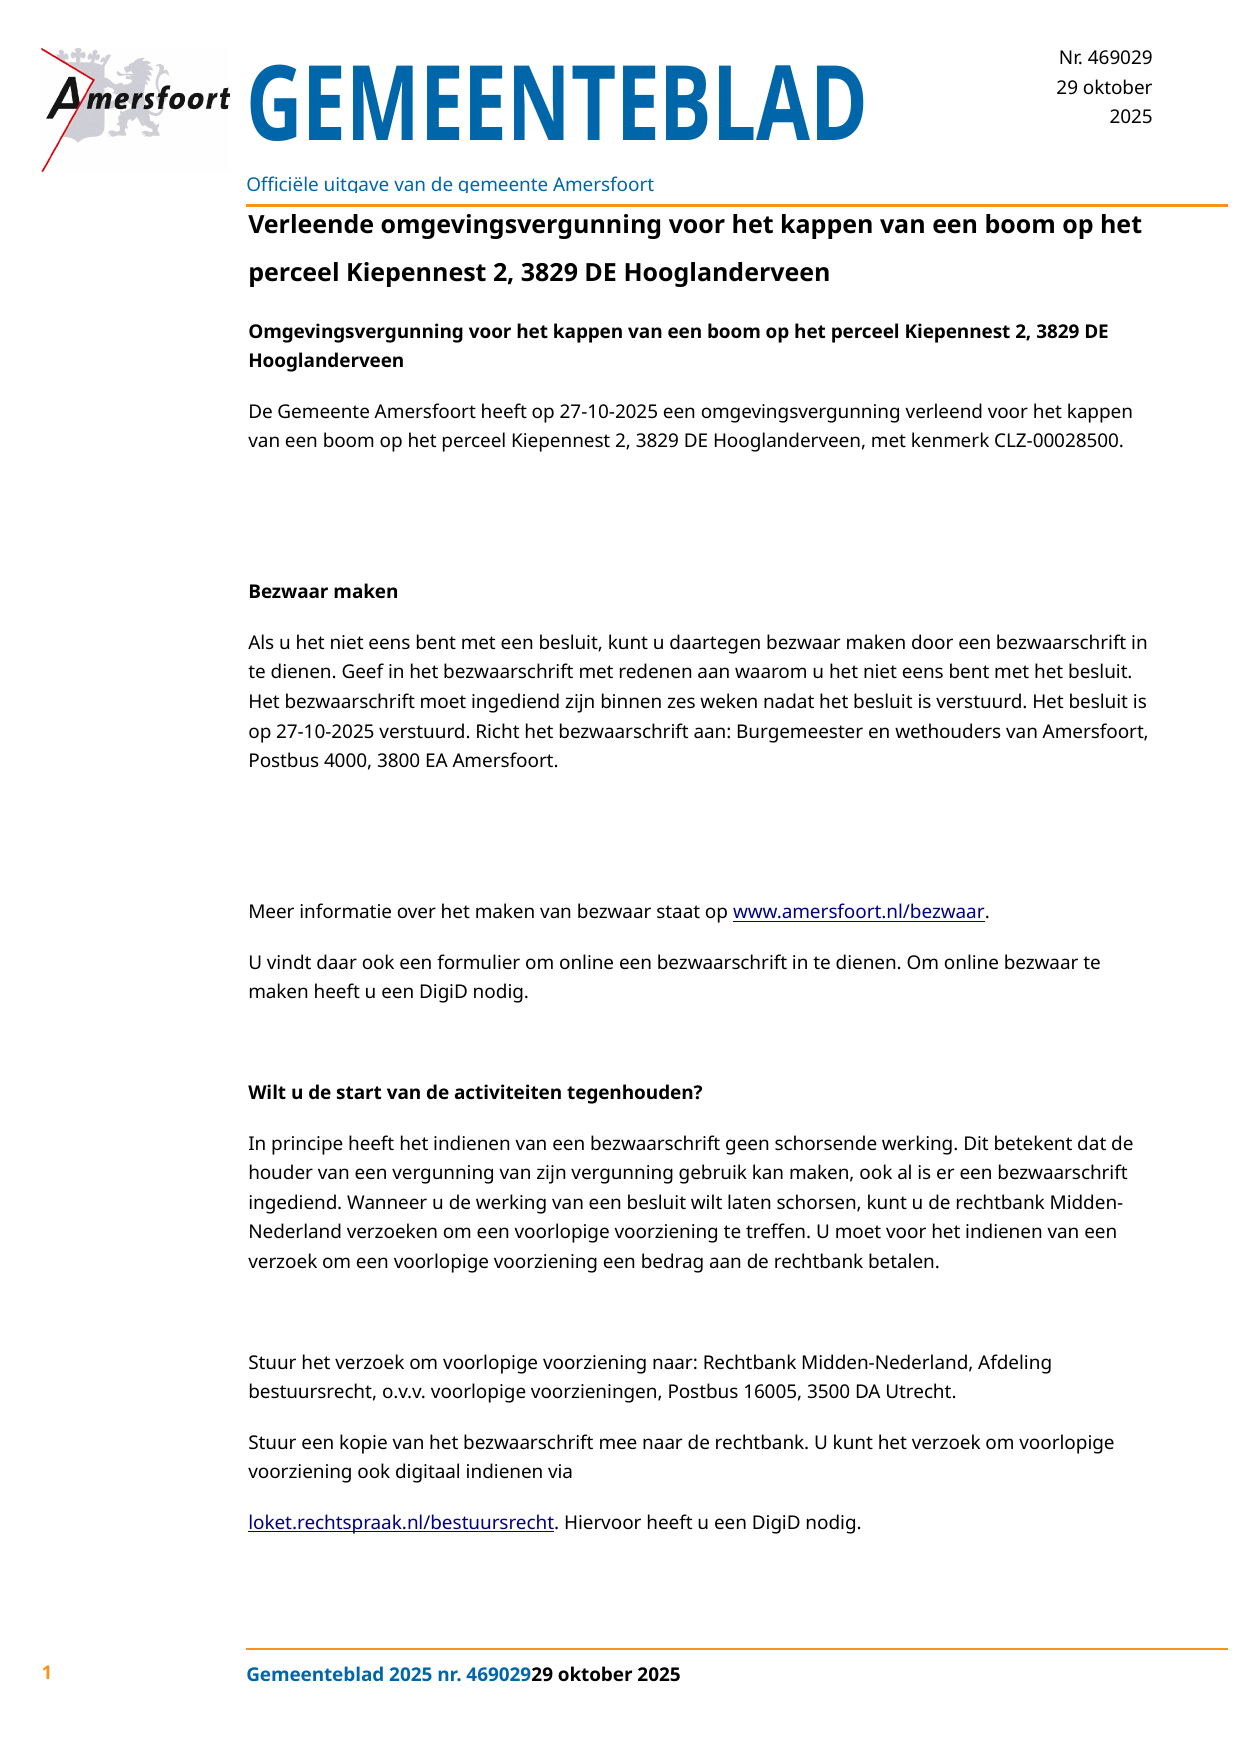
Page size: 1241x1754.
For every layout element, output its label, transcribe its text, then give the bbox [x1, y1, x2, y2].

text Stuur het verzoek om voorlopige voorziening naar: Rechtbank Midden-Nederland, Afdeling bestuursrecht, o.v.v. voorlopige voorzieningen, Postbus 16005, 3500 DA Utrecht. [248, 1349, 1152, 1404]
text Wilt u de start van de activiteiten tegenhouden? [248, 1079, 1152, 1105]
text loket.rechtspraak.nl/bestuursrecht. Hiervoor heeft u een DigiD nodig. [248, 1509, 1152, 1535]
text Bezwaar maken [248, 579, 1152, 604]
text De Gemeente Amersfoort heeft op 27-10-2025 een omgevingsvergunning verleend voor het kappen van een boom op het perceel Kiepennest 2, 3829 DE Hooglanderveen, met kenmerk CLZ-00028500. [248, 398, 1152, 453]
text U vindt daar ook een formulier om online een bezwaarschrift in te dienen. Om online bezwaar te maken heeft u een DigiD nodig. [248, 949, 1152, 1004]
text Als u het niet eens bent met een besluit, kunt u daartegen bezwaar maken door een bezwaarschrift in te dienen. Geef in het bezwaarschrift met redenen aan waarom u het niet eens bent met het besluit. Het bezwaarschrift moet ingediend zijn binnen zes weken nadat het besluit is verstuurd. Het besluit is op 27-10-2025 verstuurd. Richt het bezwaarschrift aan: Burgemeester en wethouders van Amersfoort, Postbus 4000, 3800 EA Amersfoort. [248, 629, 1152, 773]
text Verleende omgevingsvergunning voor het kappen van een boom op het perceel Kiepennest 2, 3829 DE Hooglanderveen [248, 207, 1152, 288]
text Omgevingsvergunning voor het kappen van een boom op het perceel Kiepennest 2, 3829 DE Hooglanderveen [248, 318, 1152, 373]
text In principe heeft het indienen van een bezwaarschrift geen schorsende werking. Dit betekent dat de houder van een vergunning van zijn vergunning gebruik kan maken, ook al is er een bezwaarschrift ingediend. Wanneer u de werking van een besluit wilt laten schorsen, kunt u de rechtbank Midden-Nederland verzoeken om een voorlopige voorziening te treffen. U moet voor het indienen van een verzoek om een voorlopige voorziening een bedrag aan de rechtbank betalen. [248, 1130, 1152, 1274]
picture [41, 47, 231, 172]
text Stuur een kopie van het bezwaarschrift mee naar de rechtbank. U kunt het verzoek om voorlopige voorziening ook digitaal indienen via [248, 1429, 1152, 1484]
text Meer informatie over het maken van bezwaar staat op www.amersfoort.nl/bezwaar. [248, 899, 1152, 924]
